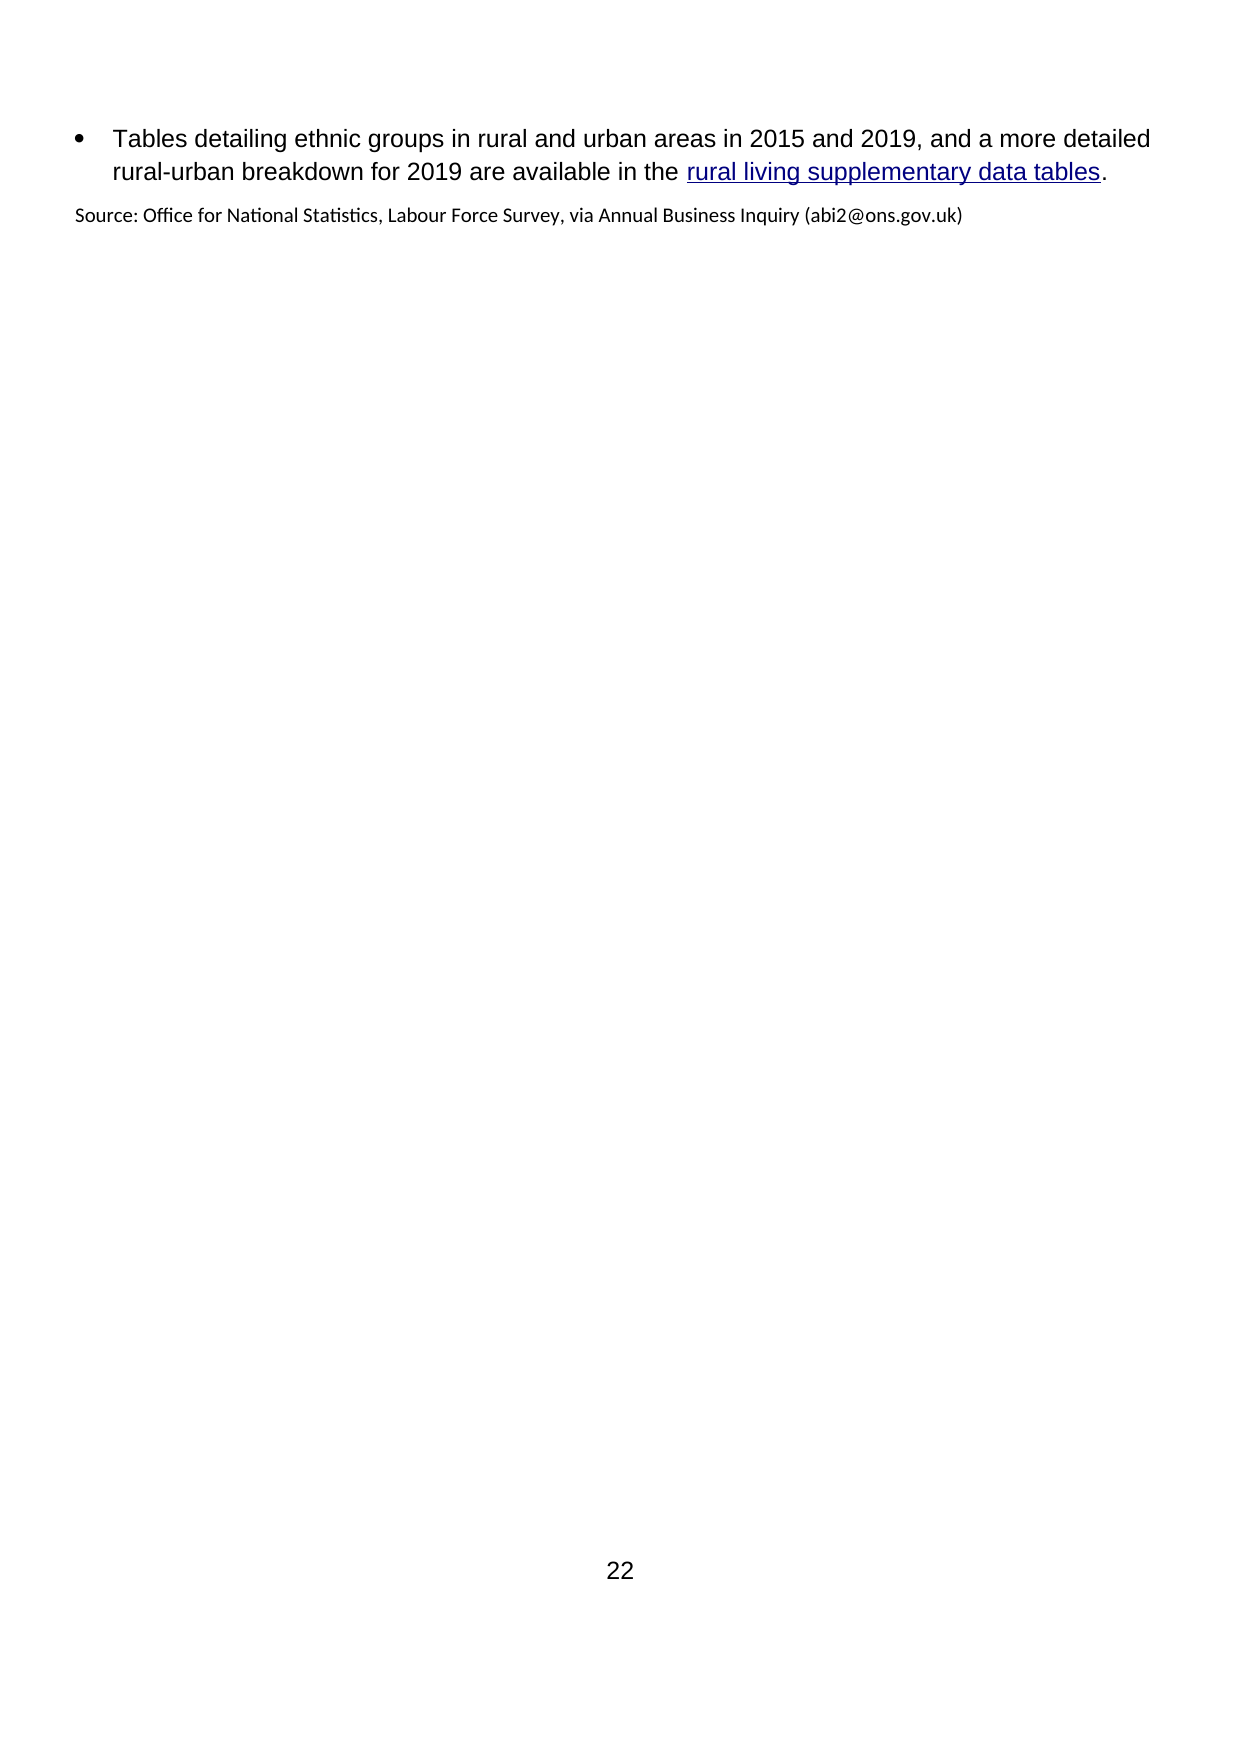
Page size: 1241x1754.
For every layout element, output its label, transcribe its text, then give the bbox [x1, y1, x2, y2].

list Tables detailing ethnic groups in rural and urban areas in 2015 and 2019, and a more detailed rural-urban breakdown for 2019 are available in the rural living supplementary data tables. [75, 124, 1165, 186]
text Source: Office for National Statistics, Labour Force Survey, via Annual Business Inquiry (abi2@ons.gov.uk) [75, 202, 1165, 227]
